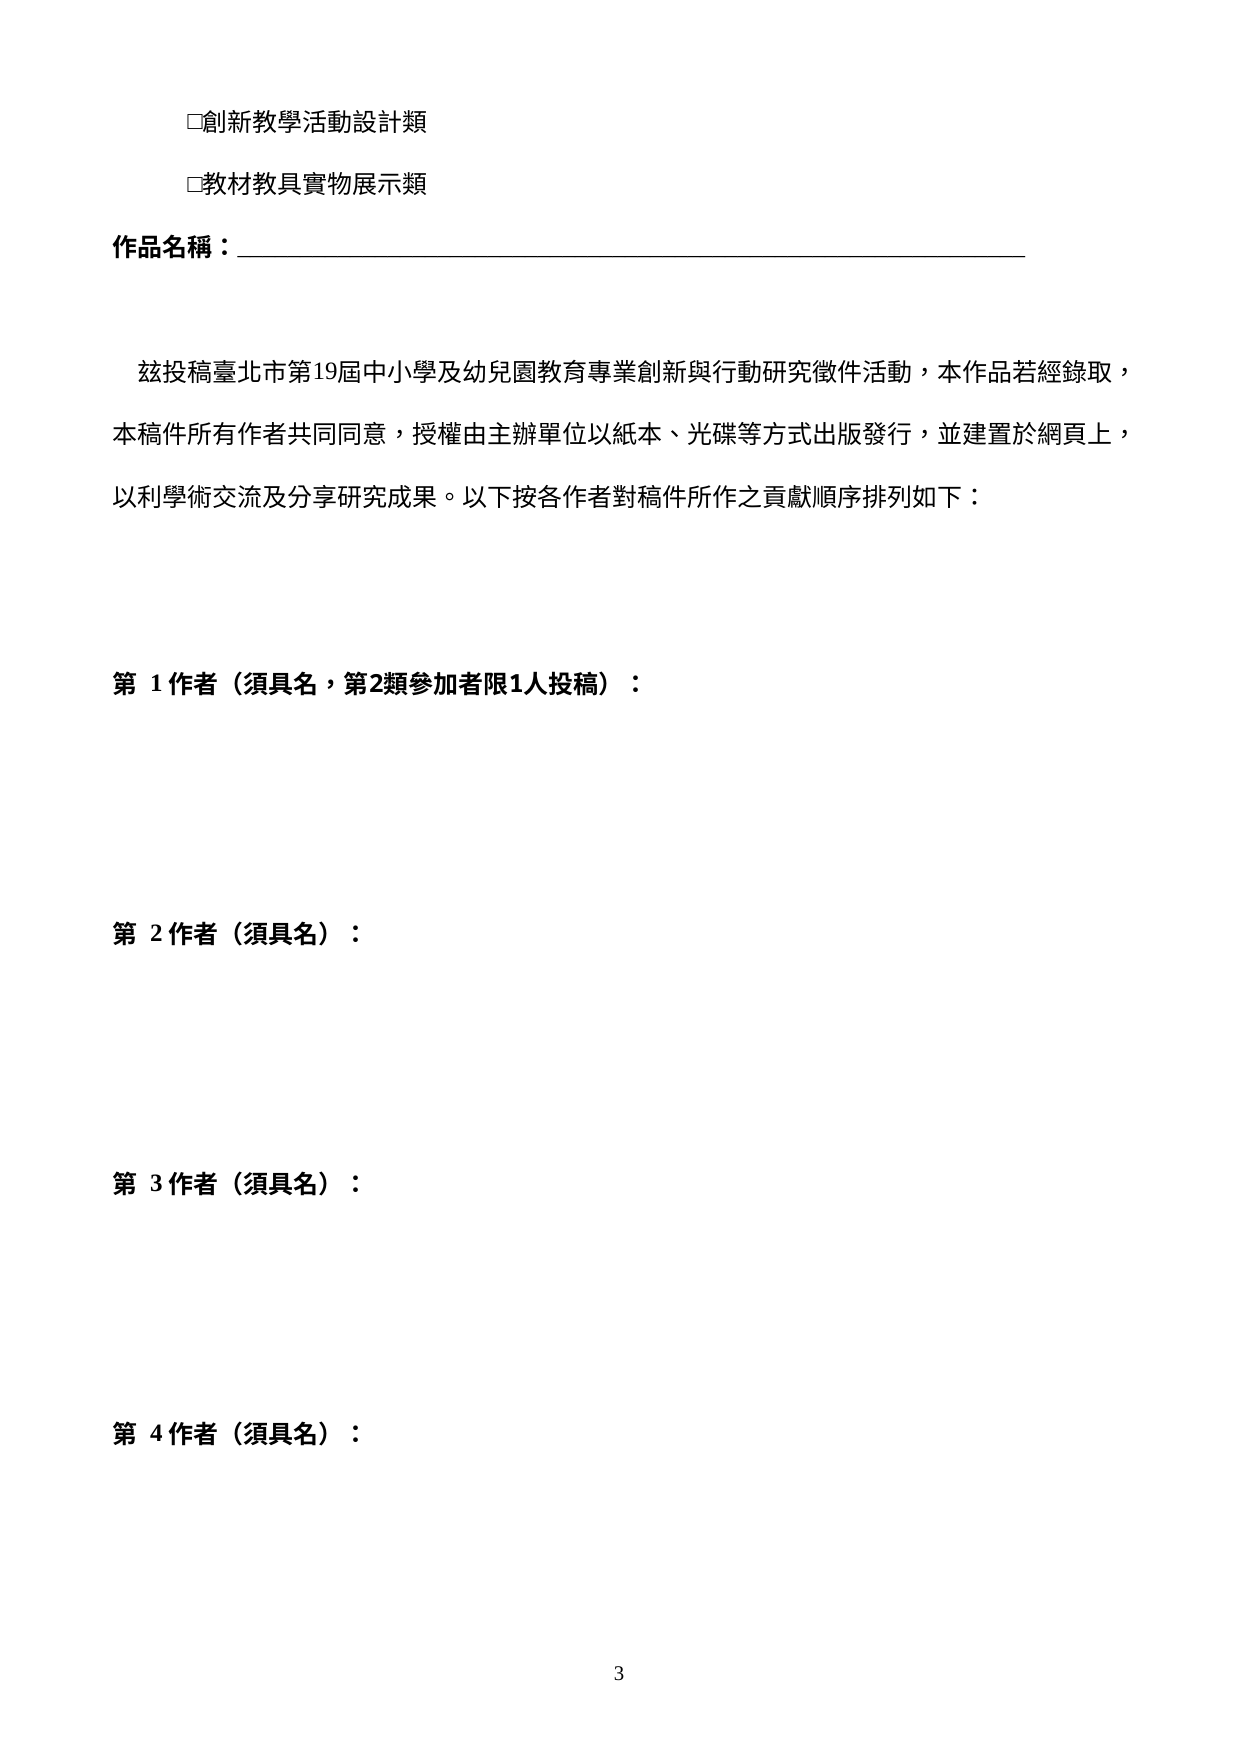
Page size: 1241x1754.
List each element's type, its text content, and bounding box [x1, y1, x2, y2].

text 第 4 作者（須具名）： [112, 1391, 1125, 1453]
text 第 2 作者（須具名）： [112, 891, 1125, 953]
text 第 3 作者（須具名）： [112, 1141, 1125, 1203]
text 第 1 作者（須具名，第2類參加者限1人投稿）： [112, 641, 1125, 703]
text 玆投稿臺北市第19屆中小學及幼兒園教育專業創新與行動研究徵件活動，本作品若經錄取，本稿件所有作者共同同意，授權由主辦單位以紙本、光碟等方式出版發行，並建置於網頁上，以利學術交流及分享研究成果。以下按各作者對稿件所作之貢獻順序排列如下： [112, 328, 1125, 516]
text 作品名稱：_______________________________________________________________ [112, 203, 1125, 266]
text □教材教具實物展示類 [112, 141, 1125, 203]
text □創新教學活動設計類 [112, 78, 1125, 141]
